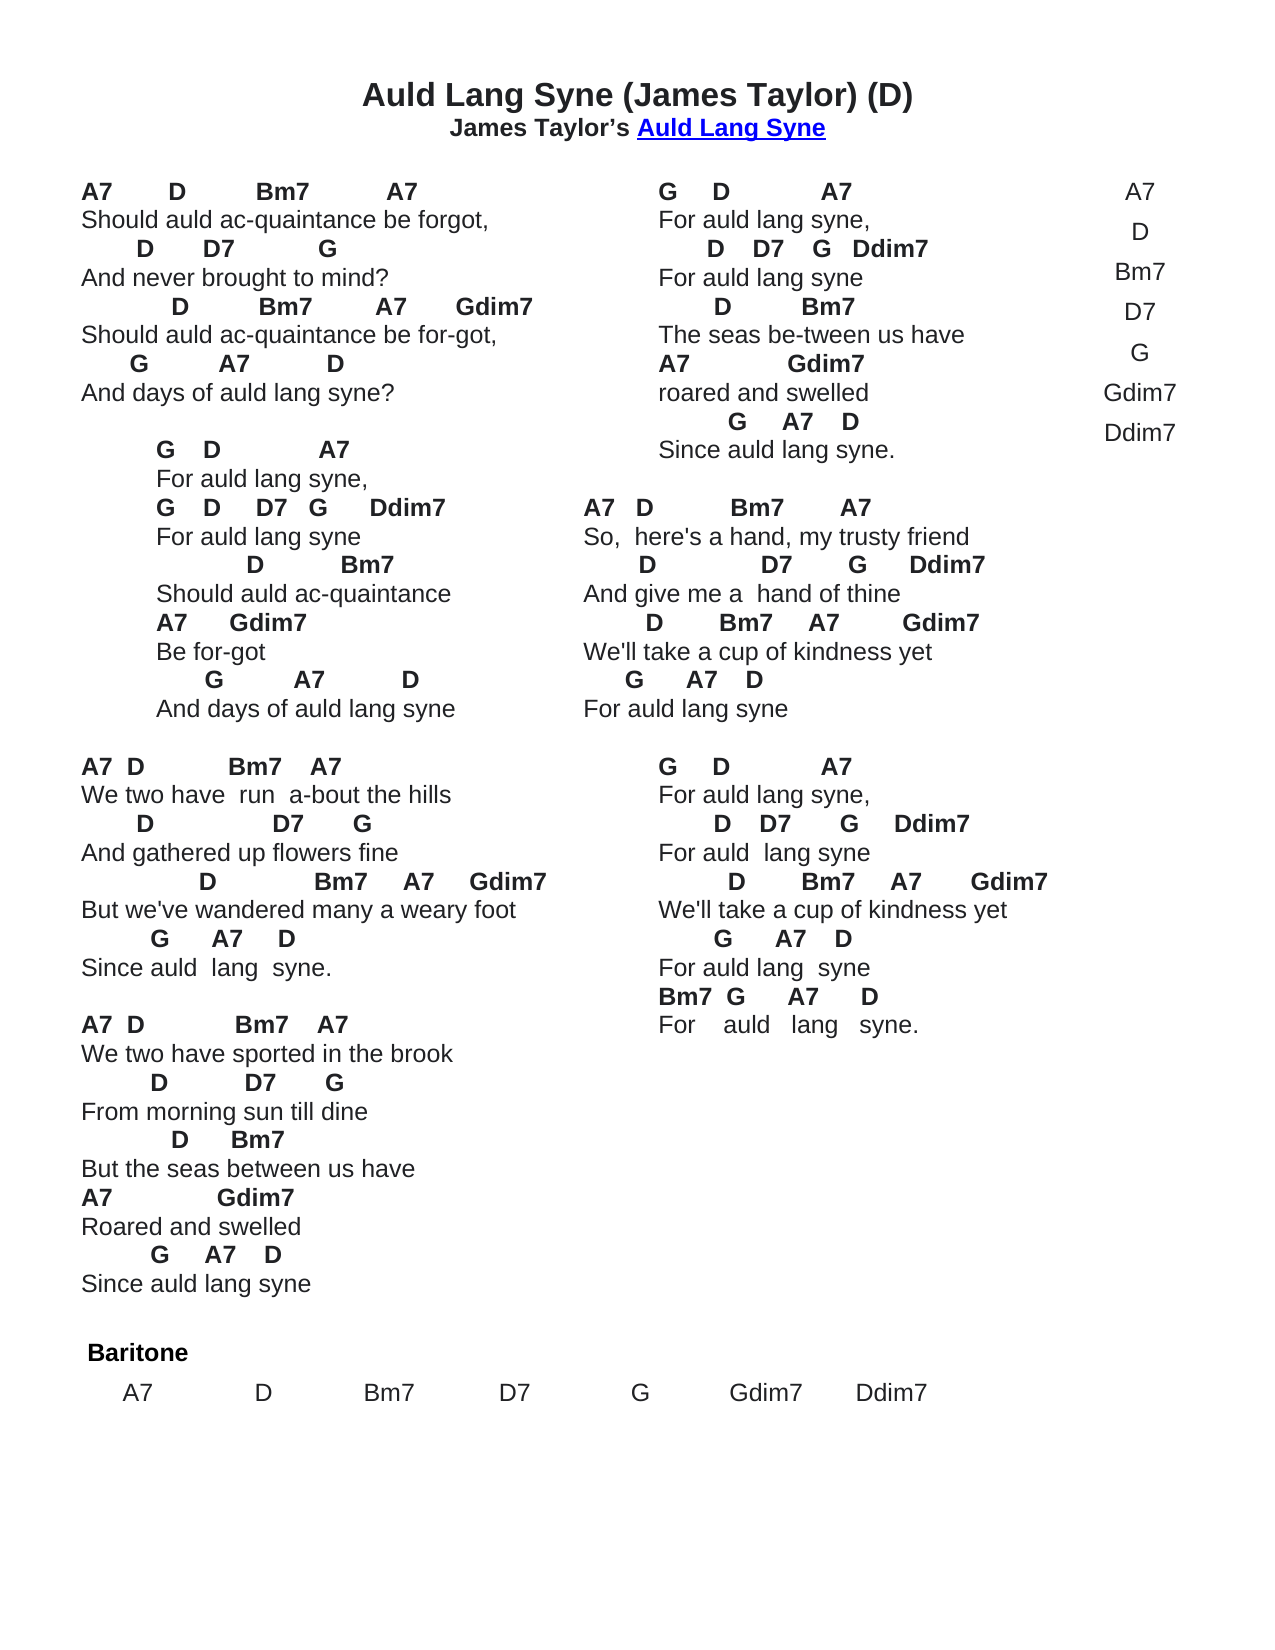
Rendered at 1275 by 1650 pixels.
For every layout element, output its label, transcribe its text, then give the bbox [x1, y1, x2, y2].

table_cell D7 [452, 1373, 577, 1413]
table_cell [1080, 1373, 1200, 1413]
table_cell Bm7 [326, 1373, 452, 1413]
table_cell [452, 1318, 577, 1373]
table_cell [326, 1318, 452, 1373]
table_header A7 D Bm7 A7 Should auld ac-quaintance be forgot, D D7 G And never brought to mind? D Bm7 A7 Gdim7 Should auld ac-quaintance be for-got, G A7 D And days of auld lang syne? G D A7 For auld lang syne, G D D7 G Ddim7 For auld lang syne D Bm7 Should auld ac-quaintance A7 Gdim7 Be for-got G A7 D And days of auld lang syne A7 D Bm7 A7 We two have run a-bout the hills D D7 G And gathered up flowers fine D Bm7 A7 Gdim7 But we've wandered many a weary foot G A7 D Since auld lang syne. A7 D Bm7 A7 We two have sported in the brook D D7 G From morning sun till dine D Bm7 But the seas between us have A7 Gdim7 Roared and swelled G A7 D Since auld lang syne [75, 171, 577, 1318]
table_header G D A7 For auld lang syne, D D7 G Ddim7 For auld lang syne D Bm7 The seas be-tween us have A7 Gdim7 roared and swelled G A7 D Since auld lang syne. A7 D Bm7 A7 So, here's a hand, my trusty friend D D7 G Ddim7 And give me a hand of thine D Bm7 A7 Gdim7 We'll take a cup of kindness yet G A7 D For auld lang syne G D A7 For auld lang syne, D D7 G Ddim7 For auld lang syne D Bm7 A7 Gdim7 We'll take a cup of kindness yet G A7 D For auld lang syne Bm7 G A7 D For auld lang syne. [578, 171, 1080, 1318]
table_cell [954, 1318, 1080, 1373]
table_cell Ddim7 [1080, 412, 1200, 1318]
text James Taylor’s Auld Lang Syne [75, 113, 1200, 142]
table_cell Gdim7 [703, 1373, 829, 1413]
table_cell [201, 1318, 326, 1373]
table_header A7 [1080, 171, 1200, 211]
table_cell D7 [1080, 292, 1200, 332]
table_cell Ddim7 [829, 1373, 954, 1413]
table_cell Gdim7 [1080, 372, 1200, 412]
table_cell [578, 1318, 703, 1373]
table_cell D [201, 1373, 326, 1413]
table_cell [829, 1318, 954, 1373]
table_cell [703, 1318, 829, 1373]
table_cell D [1080, 211, 1200, 251]
table_cell [954, 1373, 1080, 1413]
table_cell G [578, 1373, 703, 1413]
text Auld Lang Syne (James Taylor) (D) [75, 75, 1200, 113]
table_cell [1080, 1318, 1200, 1373]
table_cell Bm7 [1080, 251, 1200, 292]
table_cell A7 [75, 1373, 201, 1413]
table_cell G [1080, 332, 1200, 372]
table_cell Baritone [75, 1318, 201, 1373]
